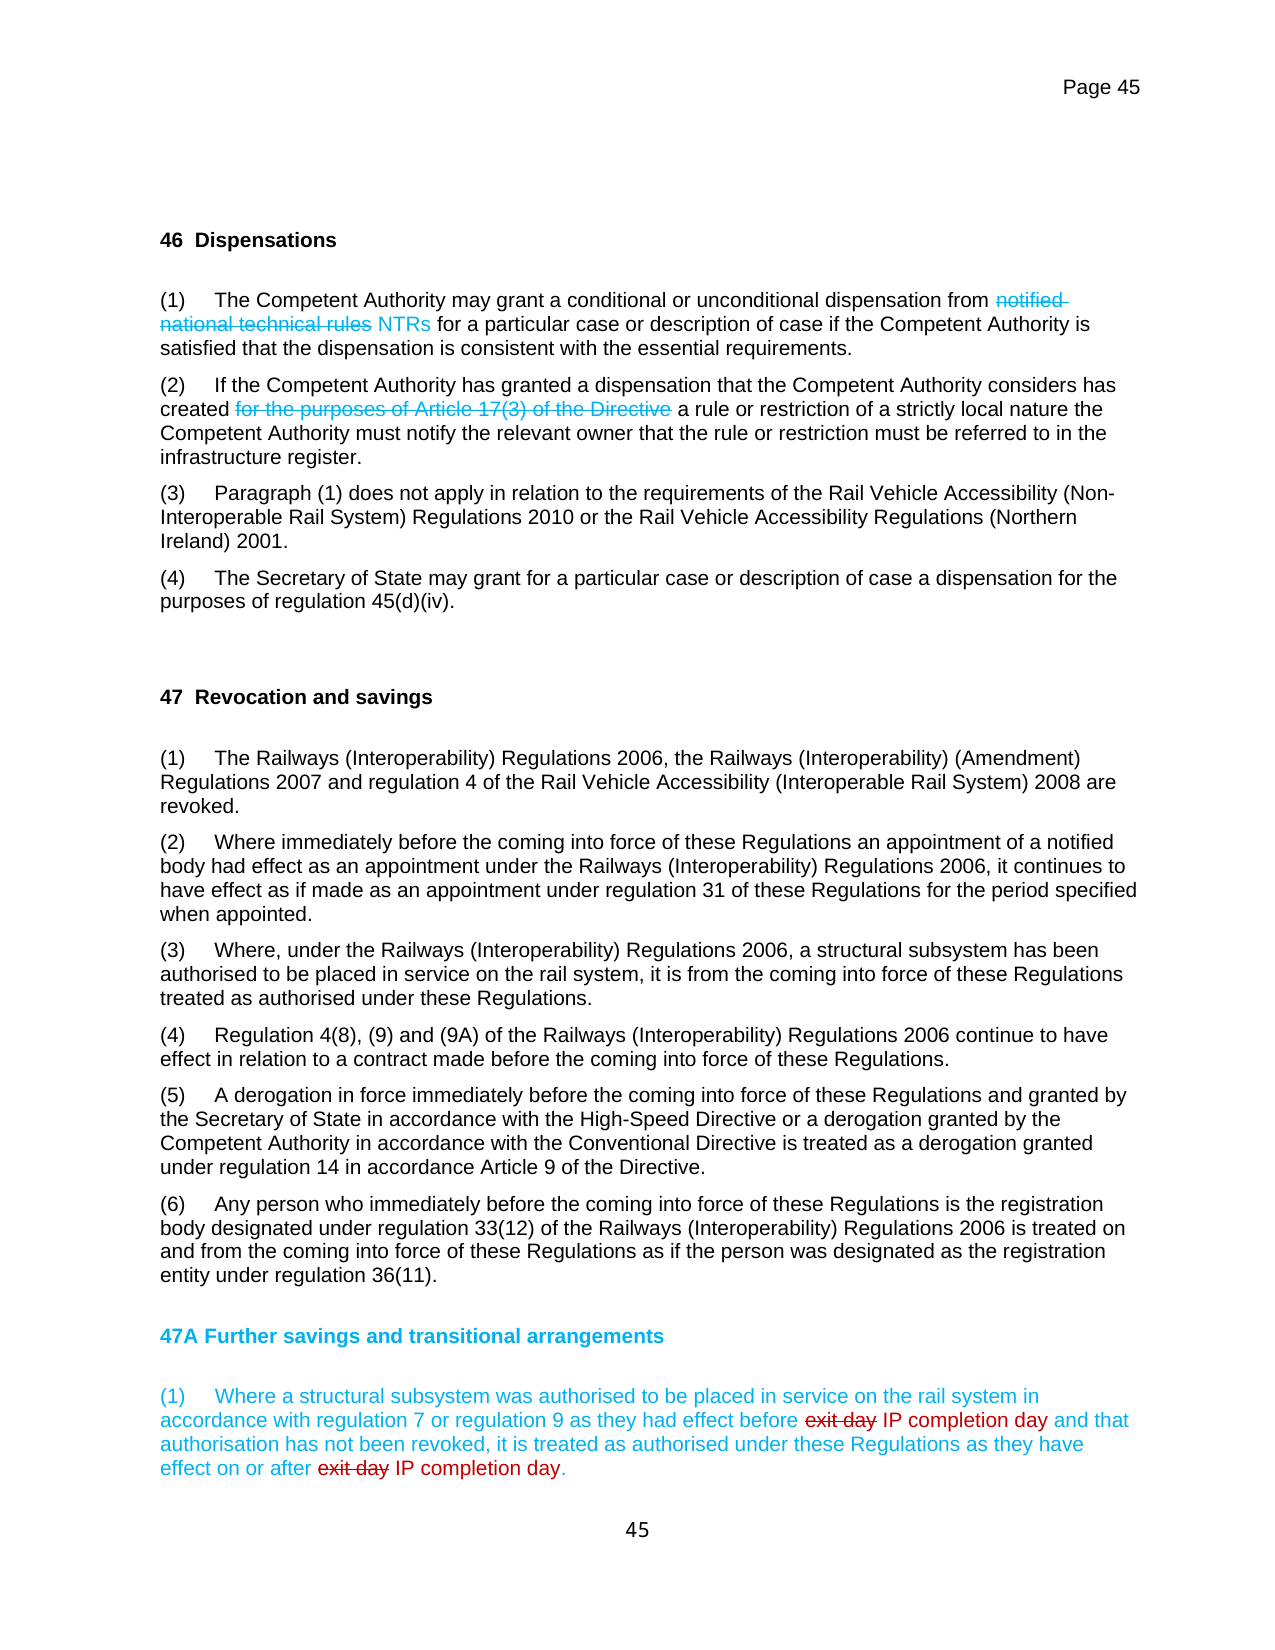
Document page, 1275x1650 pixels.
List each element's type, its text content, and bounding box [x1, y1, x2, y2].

text (1) The Railways (Interoperability) Regulations 2006, the Railways (Interoperability) (Amendment) Regulations 2007 and regulation 4 of the Rail Vehicle Accessibility (Interoperable Rail System) 2008 are revoked. [160, 746, 1140, 817]
text (5) A derogation in force immediately before the coming into force of these Regulations and granted by the Secretary of State in accordance with the High-Speed Directive or a derogation granted by the Competent Authority in accordance with the Conventional Directive is treated as a derogation granted under regulation 14 in accordance Article 9 of the Directive. [160, 1083, 1140, 1179]
text (1) The Competent Authority may grant a conditional or unconditional dispensation from notified national technical rules NTRs for a particular case or description of case if the Competent Authority is satisfied that the dispensation is consistent with the essential requirements. [160, 288, 1140, 360]
text 46 Dispensations [160, 228, 1140, 252]
text (3) Where, under the Railways (Interoperability) Regulations 2006, a structural subsystem has been authorised to be placed in service on the rail system, it is from the coming into force of these Regulations treated as authorised under these Regulations. [160, 938, 1140, 1010]
text (1) Where a structural subsystem was authorised to be placed in service on the rail system in accordance with regulation 7 or regulation 9 as they had effect before exit day IP completion day and that authorisation has not been revoked, it is treated as authorised under these Regulations as they have effect on or after exit day IP completion day. [160, 1384, 1140, 1480]
text (2) Where immediately before the coming into force of these Regulations an appointment of a notified body had effect as an appointment under the Railways (Interoperability) Regulations 2006, it continues to have effect as if made as an appointment under regulation 31 of these Regulations for the period specified when appointed. [160, 830, 1140, 926]
text 47 Revocation and savings [160, 685, 1140, 709]
text (4) Regulation 4(8), (9) and (9A) of the Railways (Interoperability) Regulations 2006 continue to have effect in relation to a contract made before the coming into force of these Regulations. [160, 1023, 1140, 1071]
text (6) Any person who immediately before the coming into force of these Regulations is the registration body designated under regulation 33(12) of the Railways (Interoperability) Regulations 2006 is treated on and from the coming into force of these Regulations as if the person was designated as the registration entity under regulation 36(11). [160, 1191, 1140, 1287]
text 47A Further savings and transitional arrangements [160, 1324, 1140, 1348]
text (2) If the Competent Authority has granted a dispensation that the Competent Authority considers has created for the purposes of Article 17(3) of the Directive a rule or restriction of a strictly local nature the Competent Authority must notify the relevant owner that the rule or restriction must be referred to in the infrastructure register. [160, 373, 1140, 468]
text (4) The Secretary of State may grant for a particular case or description of case a dispensation for the purposes of regulation 45(d)(iv). [160, 565, 1140, 613]
text (3) Paragraph (1) does not apply in relation to the requirements of the Rail Vehicle Accessibility (Non-Interoperable Rail System) Regulations 2010 or the Rail Vehicle Accessibility Regulations (Northern Ireland) 2001. [160, 481, 1140, 553]
